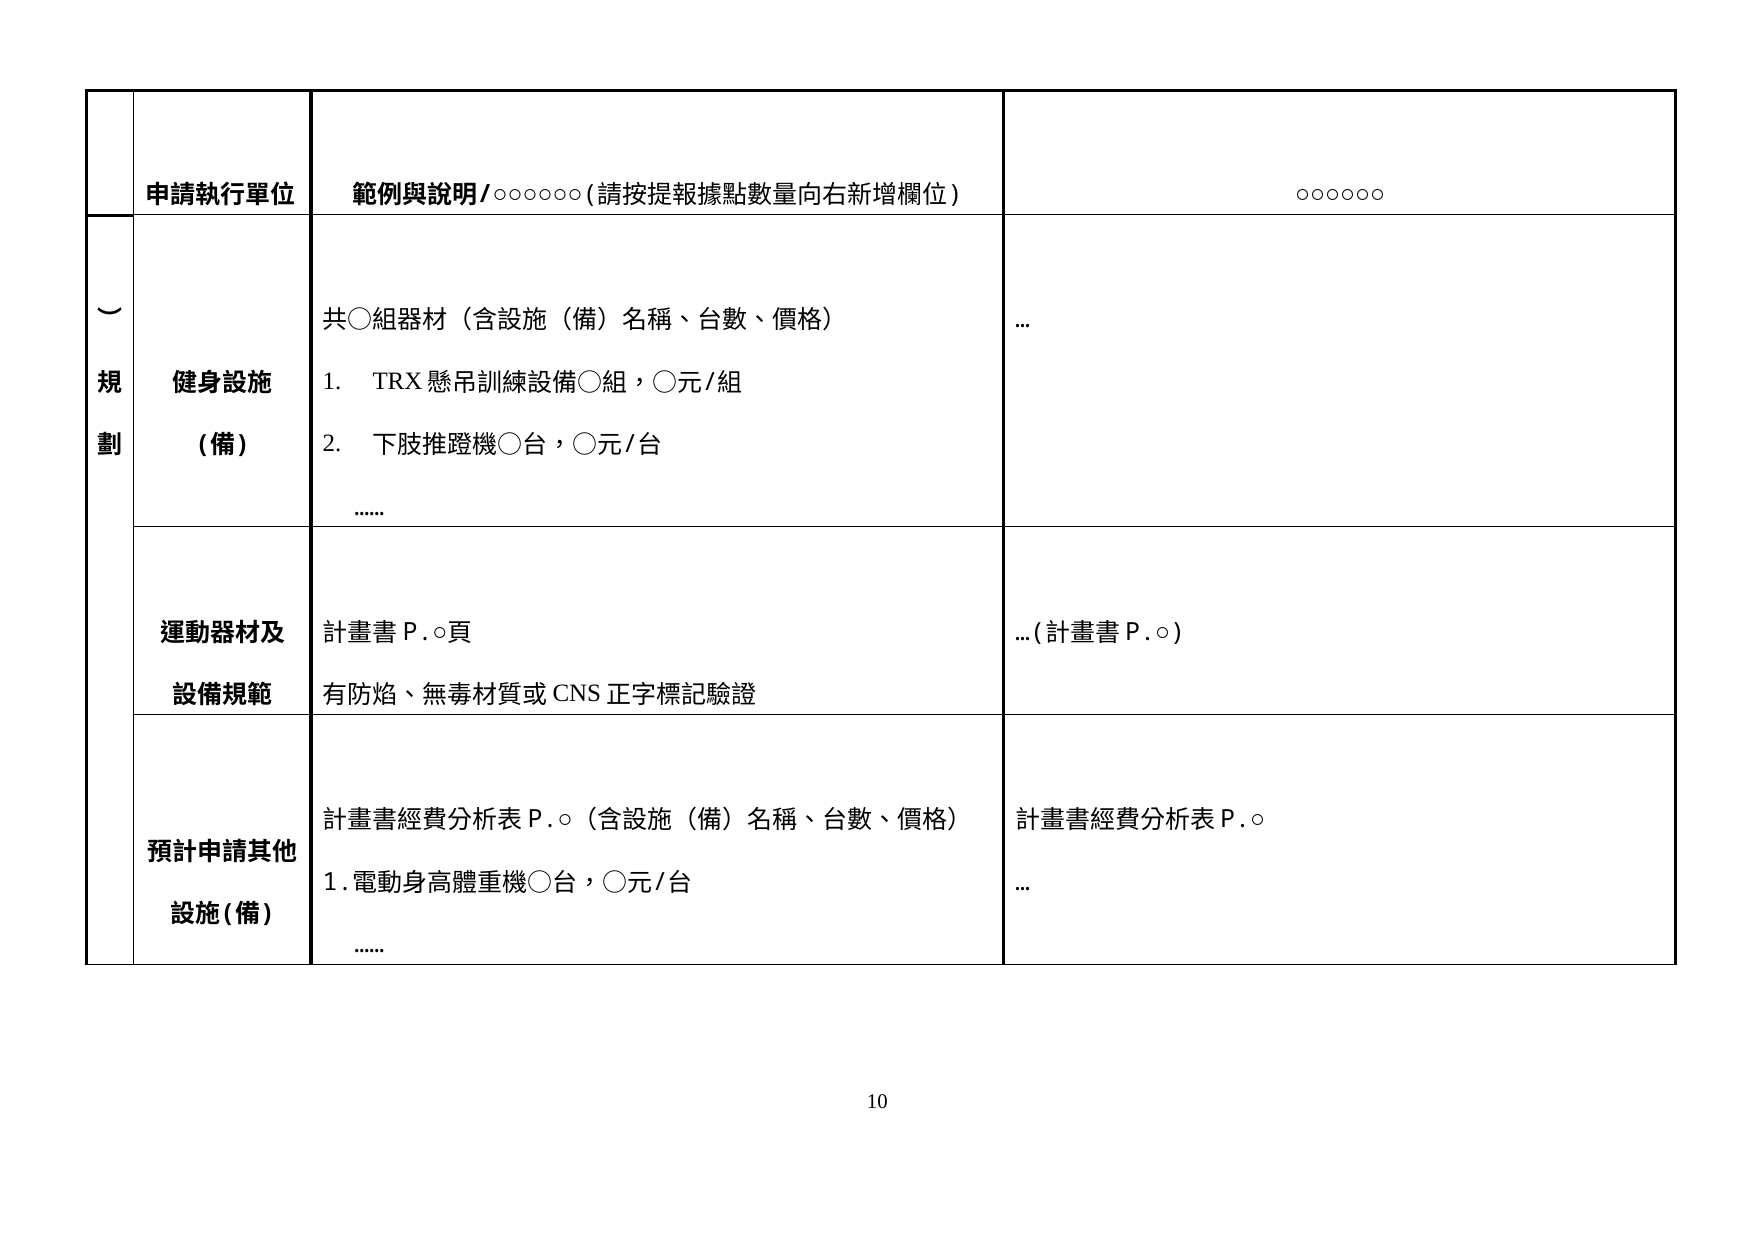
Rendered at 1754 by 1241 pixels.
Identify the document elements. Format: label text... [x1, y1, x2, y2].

table_cell 共○組器材（含設施（備）名稱、台數、價格） TRX懸吊訓練設備○組，○元/組 下肢推蹬機○台，○元/台 …… [313, 215, 1002, 526]
table_cell 計畫書P.○頁 有防焰、無毒材質或CNS正字標記驗證 [313, 527, 1002, 714]
table_cell … [1005, 215, 1674, 526]
table_cell 健身設施(備) [134, 215, 309, 526]
table_cell 計畫書經費分析表P.○（含設施（備）名稱、台數、價格） 1.電動身高體重機○台，○元/台 …… [313, 715, 1002, 964]
table_cell ︶ 規劃 [88, 217, 133, 964]
table_cell …(計畫書P.○) [1005, 527, 1674, 714]
table_header 申請執行單位 [134, 92, 309, 214]
table_header [88, 92, 133, 214]
table_header ○○○○○○ [1005, 92, 1674, 214]
table_cell 預計申請其他設施(備) [134, 715, 309, 964]
table_header 範例與說明/○○○○○○(請按提報據點數量向右新增欄位) [313, 92, 1002, 214]
table_cell 運動器材及 設備規範 [134, 527, 309, 714]
table_cell 計畫書經費分析表P.○ … [1005, 715, 1674, 964]
